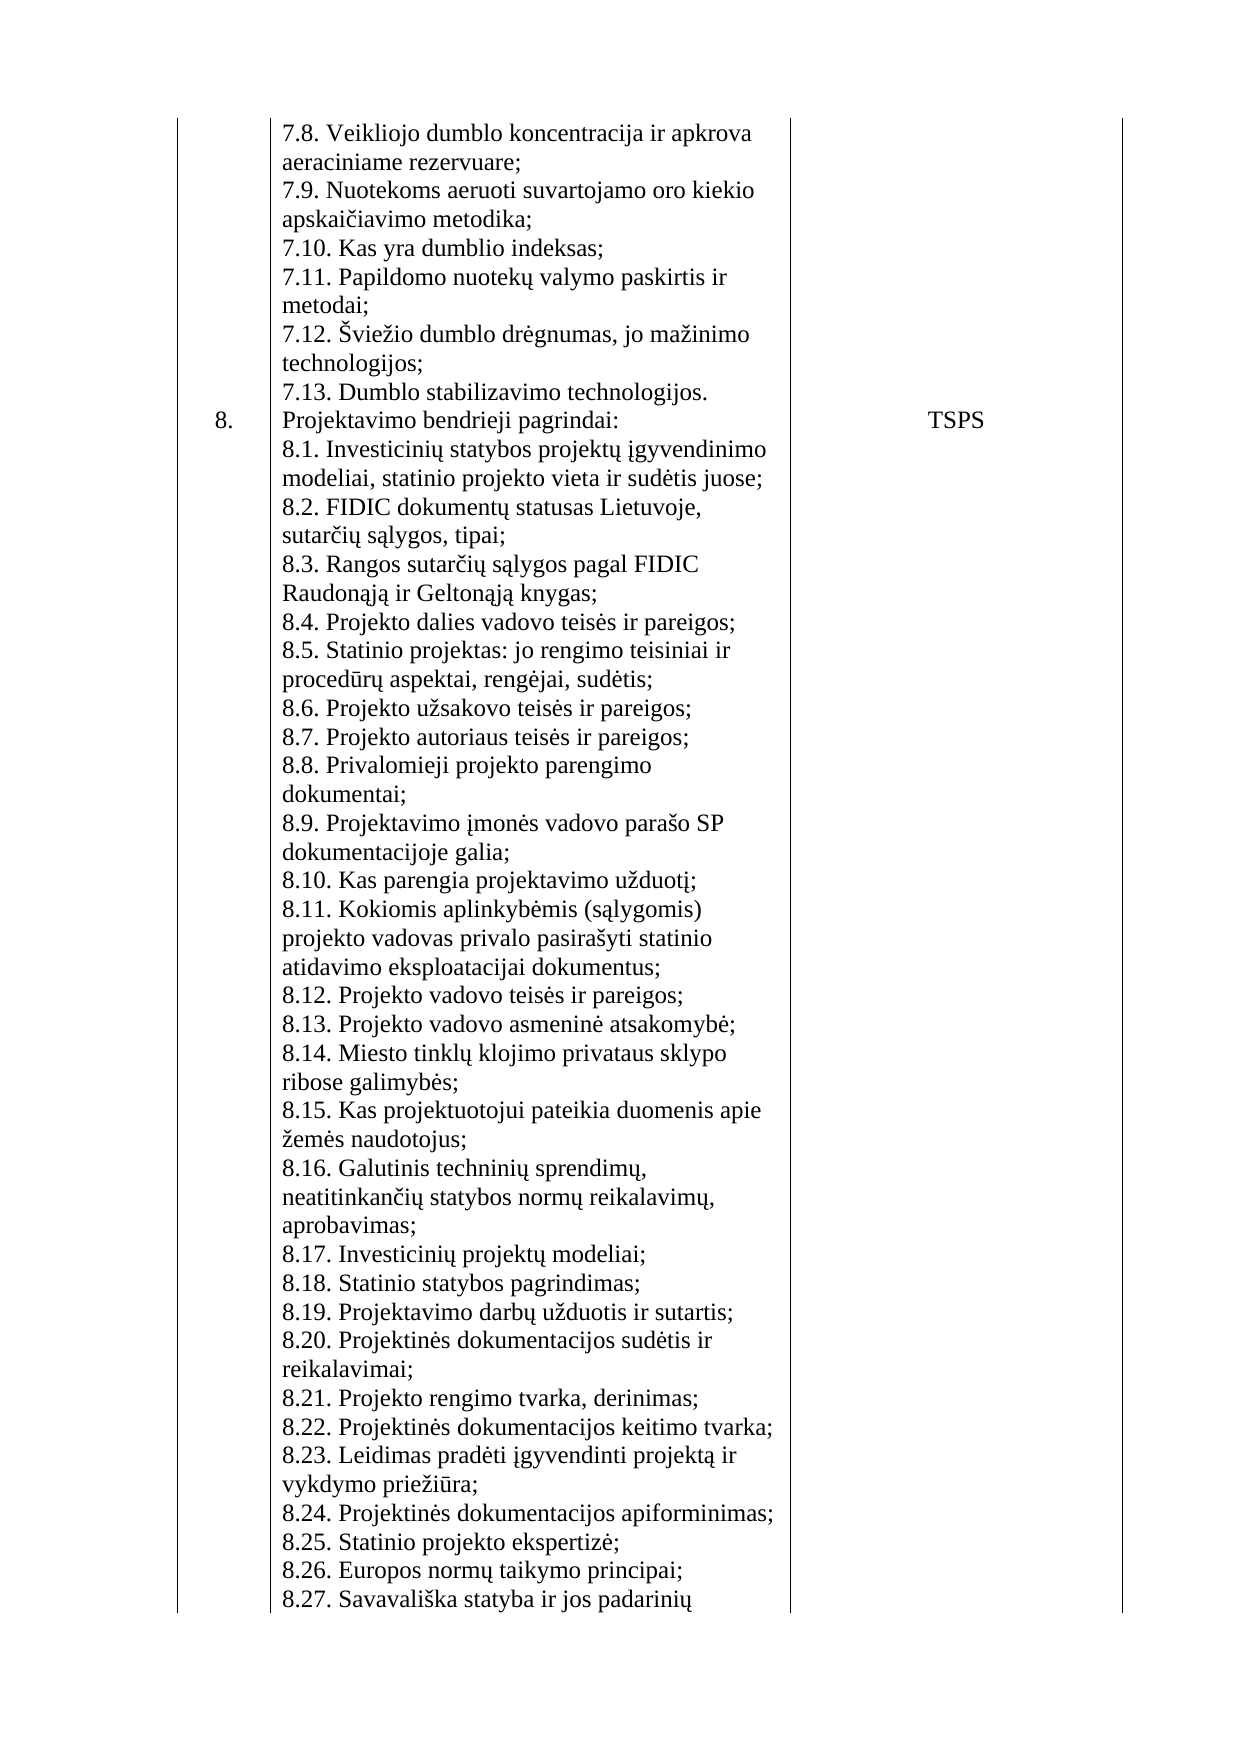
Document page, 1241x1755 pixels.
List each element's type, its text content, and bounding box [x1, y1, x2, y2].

table_cell TSPS [791, 406, 1122, 1613]
table_cell [791, 118, 1122, 406]
table_cell 7.8. Veikliojo dumblo koncentracija ir apkrova aeraciniame rezervuare; 7.9. Nuotekoms aeruoti suvartojamo oro kiekio apskaičiavimo metodika; 7.10. Kas yra dumblio indeksas; 7.11. Papildomo nuotekų valymo paskirtis ir metodai; 7.12. Šviežio dumblo drėgnumas, jo mažinimo technologijos; 7.13. Dumblo stabilizavimo technologijos. [271, 118, 790, 406]
table_cell Projektavimo bendrieji pagrindai: 8.1. Investicinių statybos projektų įgyvendinimo modeliai, statinio projekto vieta ir sudėtis juose; 8.2. FIDIC dokumentų statusas Lietuvoje, sutarčių sąlygos, tipai; 8.3. Rangos sutarčių sąlygos pagal FIDIC Raudonąją ir Geltonąją knygas; 8.4. Projekto dalies vadovo teisės ir pareigos; 8.5. Statinio projektas: jo rengimo teisiniai ir procedūrų aspektai, rengėjai, sudėtis; 8.6. Projekto užsakovo teisės ir pareigos; 8.7. Projekto autoriaus teisės ir pareigos; 8.8. Privalomieji projekto parengimo dokumentai; 8.9. Projektavimo įmonės vadovo parašo SP dokumentacijoje galia; 8.10. Kas parengia projektavimo užduotį; 8.11. Kokiomis aplinkybėmis (sąlygomis) projekto vadovas privalo pasirašyti statinio atidavimo eksploatacijai dokumentus; 8.12. Projekto vadovo teisės ir pareigos; 8.13. Projekto vadovo asmeninė atsakomybė; 8.14. Miesto tinklų klojimo privataus sklypo ribose galimybės; 8.15. Kas projektuotojui pateikia duomenis apie žemės naudotojus; 8.16. Galutinis techninių sprendimų, neatitinkančių statybos normų reikalavimų, aprobavimas; 8.17. Investicinių projektų modeliai; 8.18. Statinio statybos pagrindimas; 8.19. Projektavimo darbų užduotis ir sutartis; 8.20. Projektinės dokumentacijos sudėtis ir reikalavimai; 8.21. Projekto rengimo tvarka, derinimas; 8.22. Projektinės dokumentacijos keitimo tvarka; 8.23. Leidimas pradėti įgyvendinti projektą ir vykdymo priežiūra; 8.24. Projektinės dokumentacijos apiforminimas; 8.25. Statinio projekto ekspertizė; 8.26. Europos normų taikymo principai; 8.27. Savavališka statyba ir jos padarinių [271, 406, 790, 1613]
table_cell [178, 118, 270, 406]
table_cell 8. [178, 406, 270, 1613]
